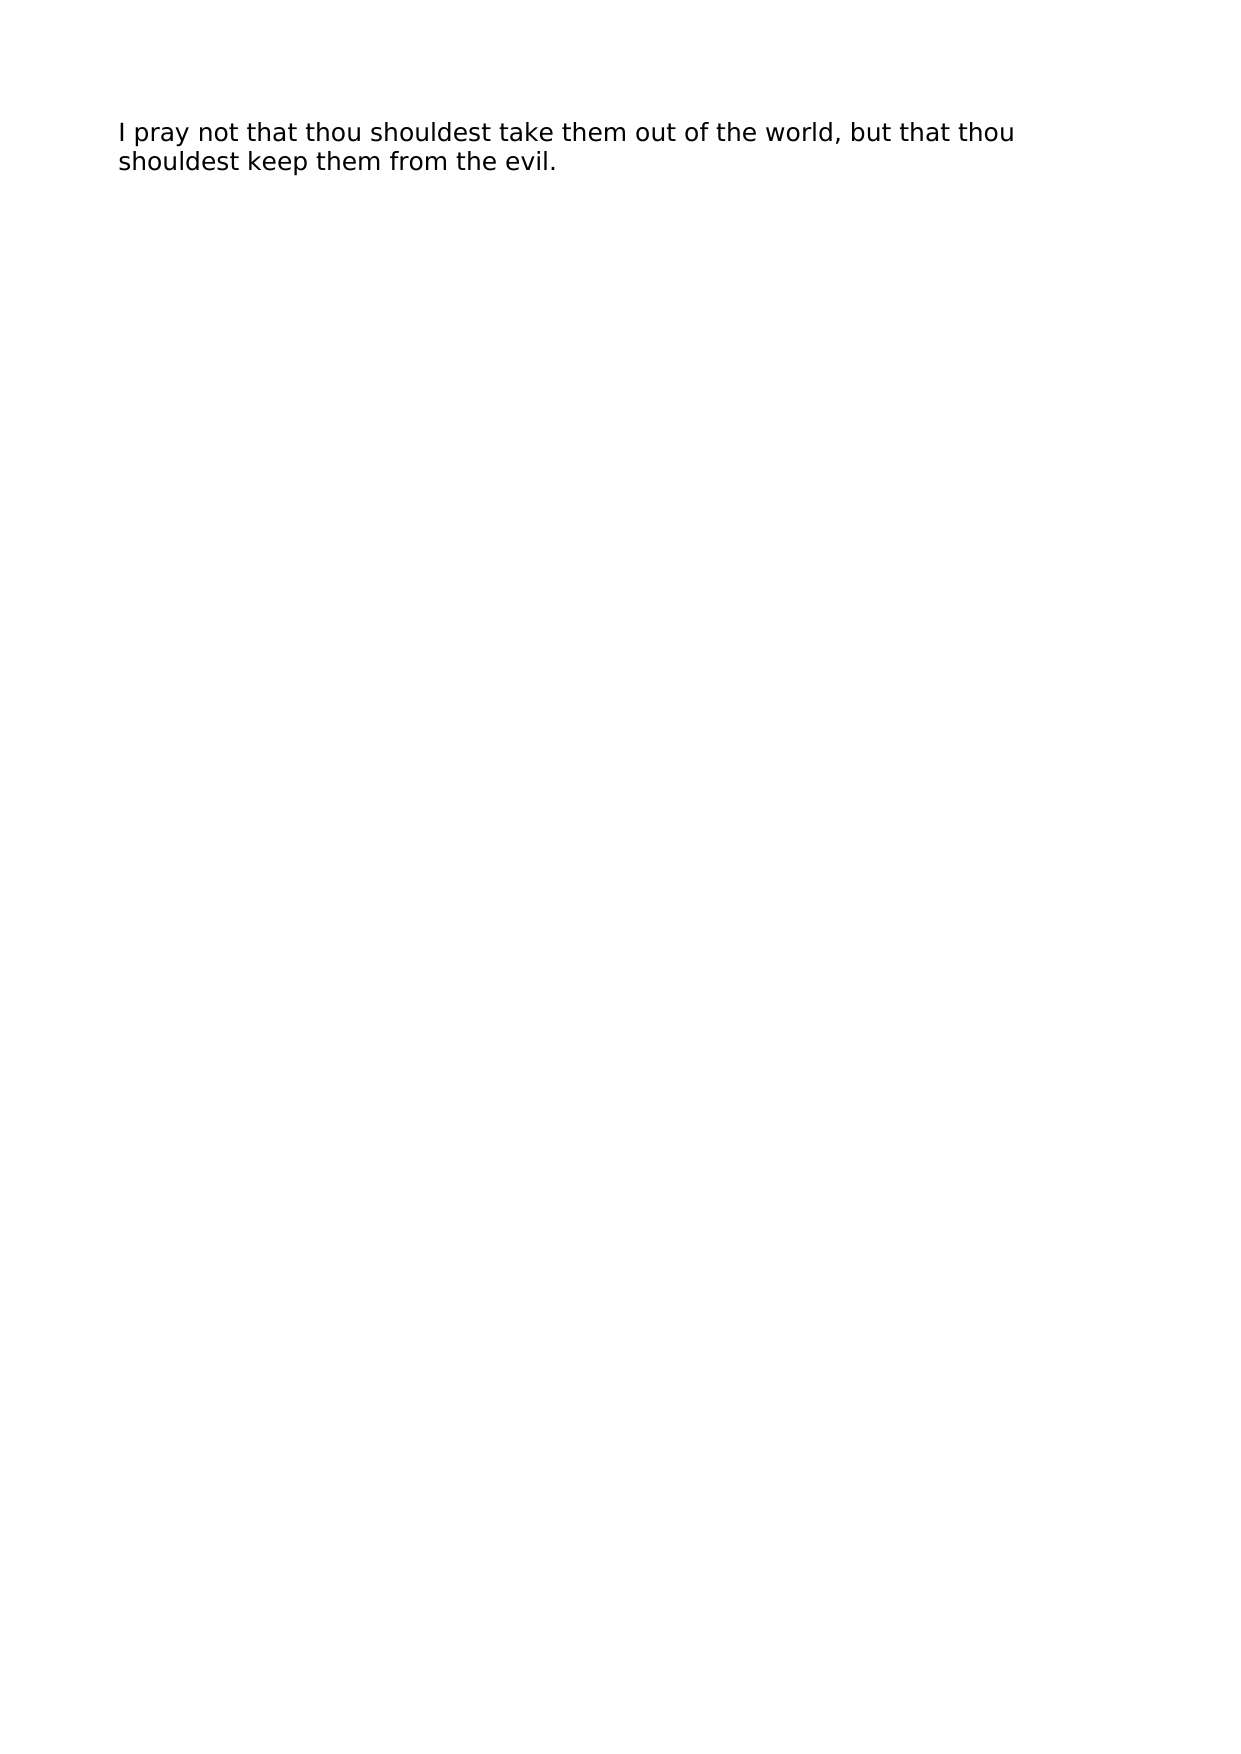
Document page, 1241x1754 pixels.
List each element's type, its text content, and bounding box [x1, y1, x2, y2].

text I pray not that thou shouldest take them out of the world, but that thou shouldest keep them from the evil. [118, 118, 1122, 176]
